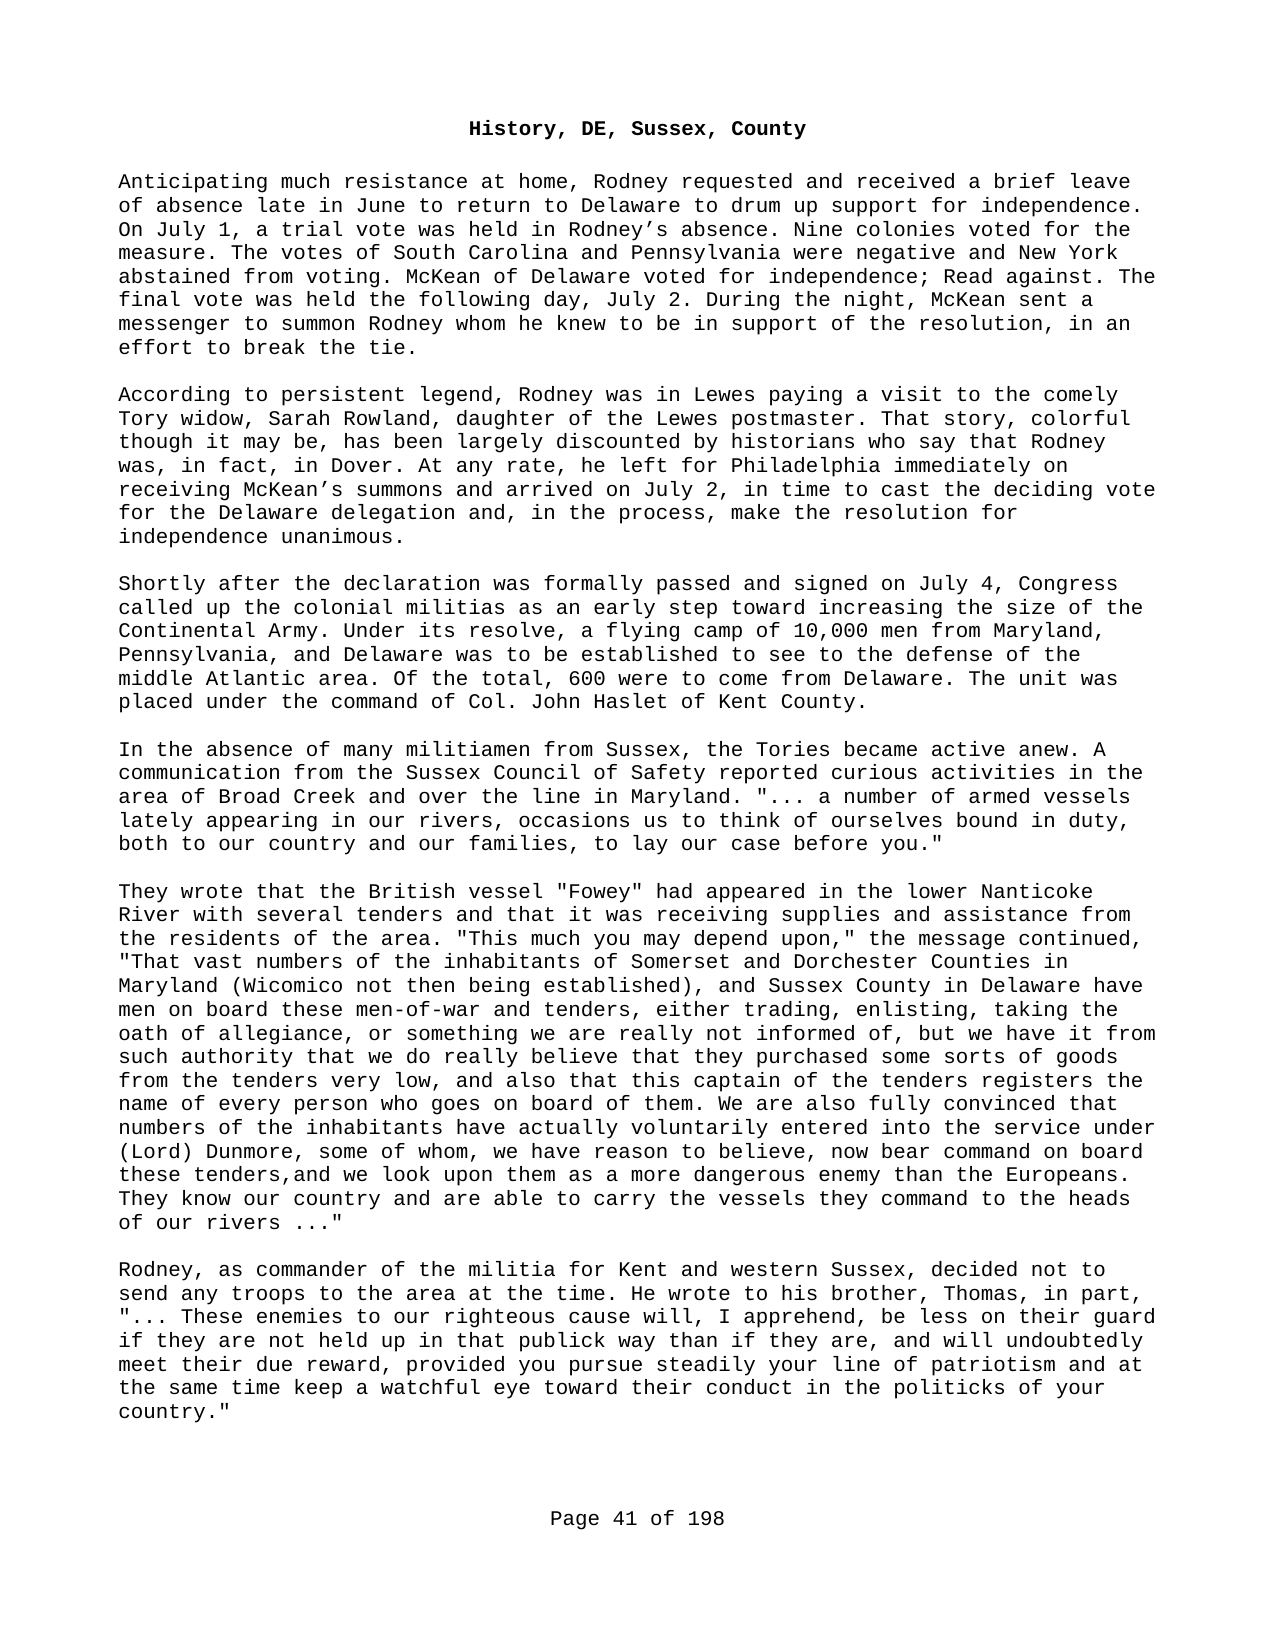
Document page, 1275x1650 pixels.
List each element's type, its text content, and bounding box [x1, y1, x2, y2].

text In the absence of many militiamen from Sussex, the Tories became active anew. A communication from the Sussex Council of Safety reported curious activities in the area of Broad Creek and over the line in Maryland. "... a number of armed vessels lately appearing in our rivers, occasions us to think of ourselves bound in duty, both to our country and our families, to lay our case before you." [118, 739, 1157, 857]
text Rodney, as commander of the militia for Kent and western Sussex, decided not to send any troops to the area at the time. He wrote to his brother, Thomas, in part, "... These enemies to our righteous cause will, I apprehend, be less on their guard if they are not held up in that publick way than if they are, and will undoubtedly meet their due reward, provided you pursue steadily your line of patriotism and at the same time keep a watchful eye toward their conduct in the politicks of your country." [118, 1259, 1157, 1424]
text Shortly after the declaration was formally passed and signed on July 4, Congress called up the colonial militias as an early step toward increasing the size of the Continental Army. Under its resolve, a flying camp of 10,000 men from Maryland, Pennsylvania, and Delaware was to be established to see to the defense of the middle Atlantic area. Of the total, 600 were to come from Delaware. The unit was placed under the command of Col. John Haslet of Kent County. [118, 573, 1157, 715]
text They wrote that the British vessel "Fowey" had appeared in the lower Nanticoke River with several tenders and that it was receiving supplies and assistance from the residents of the area. "This much you may depend upon," the message continued, "That vast numbers of the inhabitants of Somerset and Dorchester Counties in Maryland (Wicomico not then being established), and Sussex County in Delaware have men on board these men-of-war and tenders, either trading, enlisting, taking the oath of allegiance, or something we are really not informed of, but we have it from such authority that we do really believe that they purchased some sorts of goods from the tenders very low, and also that this captain of the tenders registers the name of every person who goes on board of them. We are also fully convinced that numbers of the inhabitants have actually voluntarily entered into the service under (Lord) Dunmore, some of whom, we have reason to believe, now bear command on board these tenders,and we look upon them as a more dangerous enemy than the Europeans. They know our country and are able to carry the vessels they command to the heads of our rivers ..." [118, 881, 1157, 1235]
text Anticipating much resistance at home, Rodney requested and received a brief leave of absence late in June to return to Delaware to drum up support for independence. On July 1, a trial vote was held in Rodney’s absence. Nine colonies voted for the measure. The votes of South Carolina and Pennsylvania were negative and New York abstained from voting. McKean of Delaware voted for independence; Read against. The final vote was held the following day, July 2. During the night, McKean sent a messenger to summon Rodney whom he knew to be in support of the resolution, in an effort to break the tie. [118, 171, 1157, 360]
text According to persistent legend, Rodney was in Lewes paying a visit to the comely Tory widow, Sarah Rowland, daughter of the Lewes postmaster. That story, colorful though it may be, has been largely discounted by historians who say that Rodney was, in fact, in Dover. At any rate, he left for Philadelphia immediately on receiving McKean’s summons and arrived on July 2, in time to cast the deciding vote for the Delaware delegation and, in the process, make the resolution for independence unanimous. [118, 384, 1157, 549]
